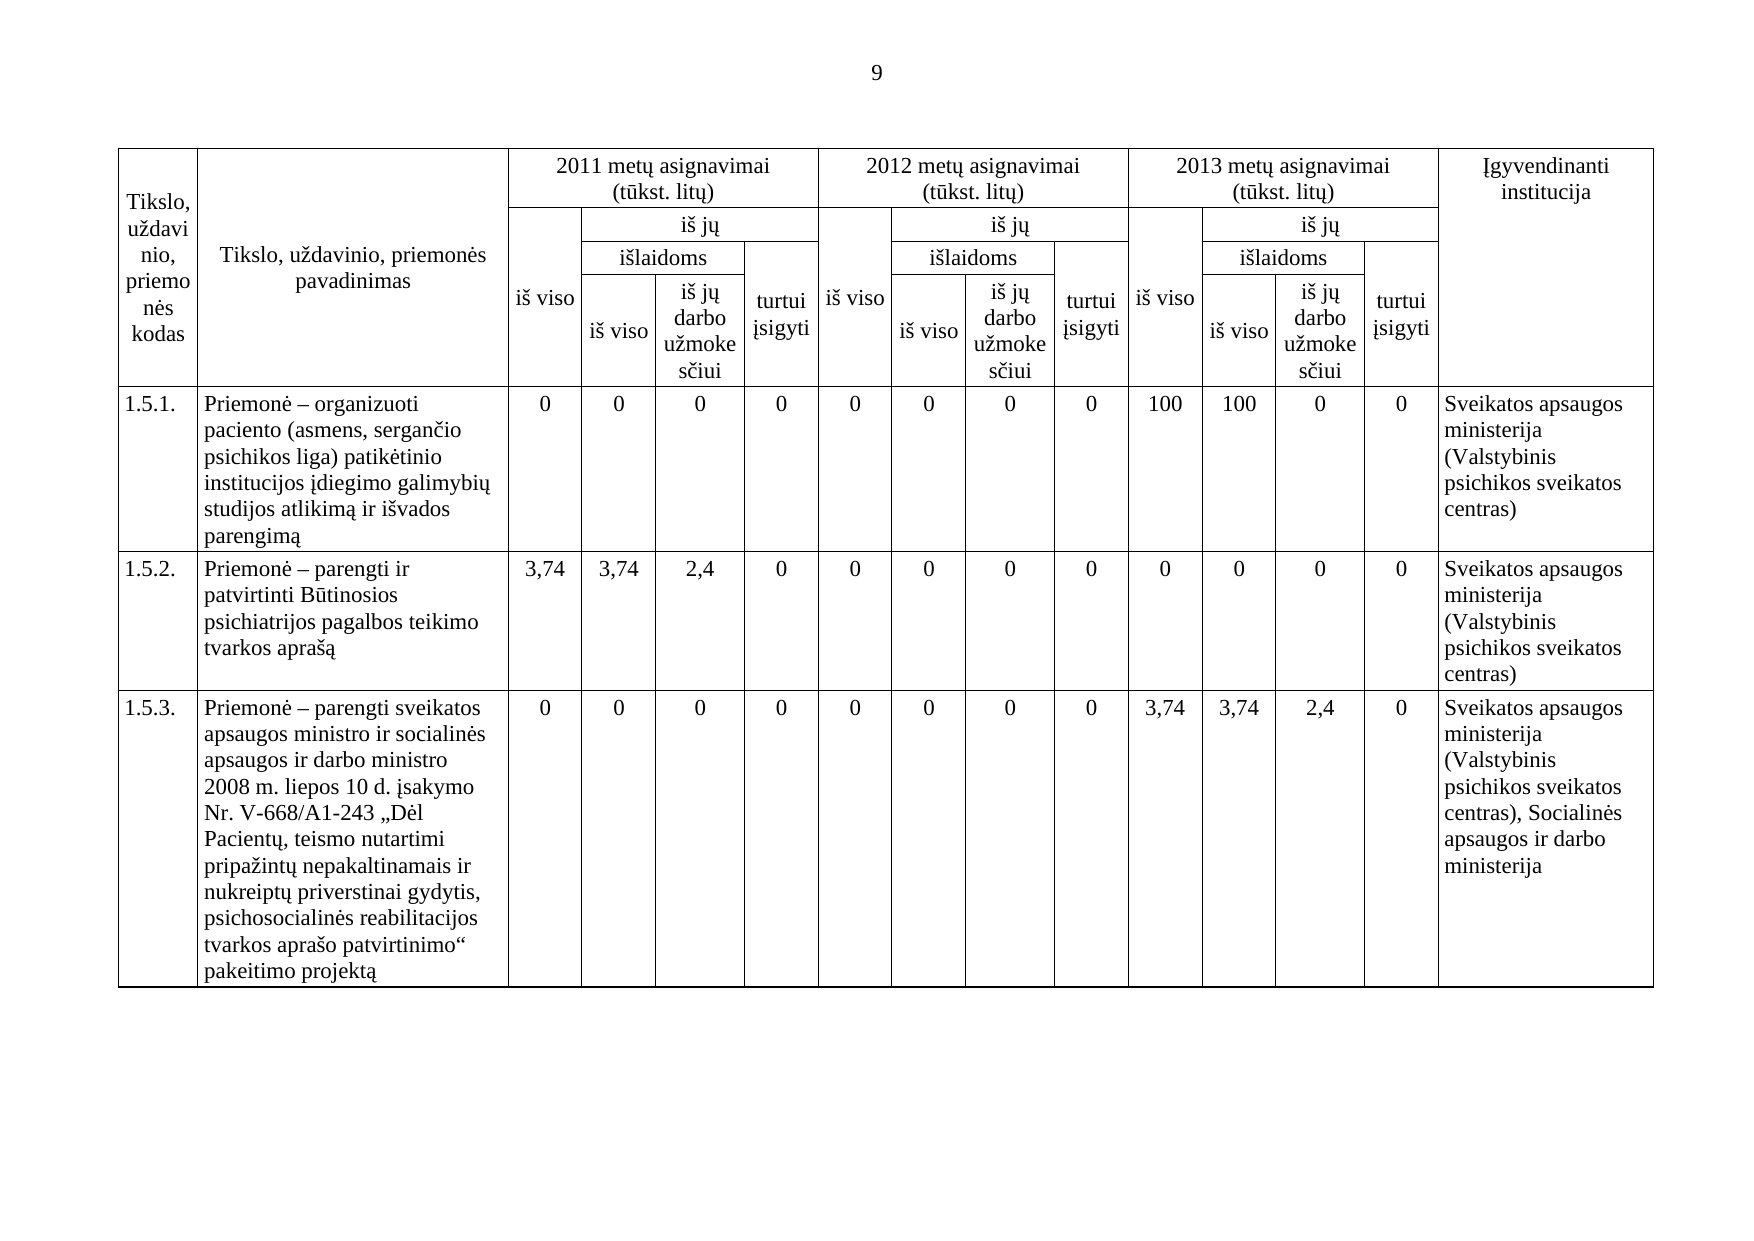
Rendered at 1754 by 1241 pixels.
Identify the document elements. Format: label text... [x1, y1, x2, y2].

table_cell 1.5.1. [119, 387, 197, 551]
table_cell 0 [1276, 387, 1364, 551]
table_cell turtui įsigyti [745, 242, 818, 386]
table_cell 2,4 [1276, 691, 1364, 986]
table_cell iš viso [582, 275, 655, 386]
table_cell 3,74 [509, 552, 581, 690]
table_cell 2,4 [656, 552, 744, 690]
table_cell 0 [1055, 387, 1128, 551]
table_cell Sveikatos apsaugos ministerija (Valstybinis psichikos sveikatos centras), Socialinės apsaugos ir darbo ministerija [1439, 691, 1653, 986]
table_cell 0 [656, 387, 744, 551]
table_header Įgyvendinanti institucija [1439, 149, 1653, 386]
table_cell 0 [966, 552, 1054, 690]
table_header 2011 metų asignavimai (tūkst. litų) [509, 149, 818, 207]
table_cell 0 [656, 691, 744, 986]
table_cell 0 [892, 552, 965, 690]
table_cell išlaidoms [1203, 242, 1364, 274]
table_header Tikslo, uždavinio, priemonės kodas [119, 149, 197, 386]
table_cell 0 [745, 387, 818, 551]
table_cell 3,74 [1129, 691, 1202, 986]
table_cell 0 [819, 387, 891, 551]
table_cell Sveikatos apsaugos ministerija (Valstybinis psichikos sveikatos centras) [1439, 387, 1653, 551]
table_cell Sveikatos apsaugos ministerija (Valstybinis psichikos sveikatos centras) [1439, 552, 1653, 690]
table_header 2013 metų asignavimai (tūkst. litų) [1129, 149, 1438, 207]
table_cell 0 [1203, 552, 1275, 690]
table_cell 3,74 [1203, 691, 1275, 986]
table_cell 0 [1055, 552, 1128, 690]
table_cell 0 [509, 691, 581, 986]
table_cell 0 [745, 552, 818, 690]
table_header Tikslo, uždavinio, priemonės pavadinimas [198, 149, 508, 386]
table_cell 1.5.2. [119, 552, 197, 690]
table_cell 0 [966, 387, 1054, 551]
table_cell 0 [582, 691, 655, 986]
table_cell 0 [892, 691, 965, 986]
table_cell išlaidoms [892, 242, 1054, 274]
table_cell Priemonė – parengti sveikatos apsaugos ministro ir socialinės apsaugos ir darbo ministro 2008 m. liepos 10 d. įsakymo Nr. V-668/A1-243 „Dėl Pacientų, teismo nutartimi pripažintų nepakaltinamais ir nukreiptų priverstinai gydytis, psichosocialinės reabilitacijos tvarkos aprašo patvirtinimo“ pakeitimo projektą [198, 691, 508, 986]
table_cell turtui įsigyti [1365, 242, 1438, 386]
table_cell iš jų darbo užmokesčiui [656, 275, 744, 386]
table_cell iš viso [819, 208, 891, 386]
table_cell iš viso [892, 275, 965, 386]
table_cell 0 [1276, 552, 1364, 690]
table_cell 0 [1365, 691, 1438, 986]
table_cell iš viso [1203, 275, 1275, 386]
table_cell 0 [1129, 552, 1202, 690]
table_cell 0 [1055, 691, 1128, 986]
table_header 2012 metų asignavimai (tūkst. litų) [819, 149, 1128, 207]
table_cell iš viso [509, 208, 581, 386]
table_cell turtui įsigyti [1055, 242, 1128, 386]
table_cell 0 [966, 691, 1054, 986]
table_cell iš jų [582, 208, 818, 241]
table_cell 100 [1203, 387, 1275, 551]
table_cell 1.5.3. [119, 691, 197, 986]
table_cell iš jų [1203, 208, 1438, 241]
table_cell 0 [819, 691, 891, 986]
table_cell 0 [509, 387, 581, 551]
table_cell 3,74 [582, 552, 655, 690]
table_cell 0 [1365, 552, 1438, 690]
table_cell Priemonė – parengti ir patvirtinti Būtinosios psichiatrijos pagalbos teikimo tvarkos aprašą [198, 552, 508, 690]
table_cell iš viso [1129, 208, 1202, 386]
table_cell išlaidoms [582, 242, 744, 274]
table_cell 0 [582, 387, 655, 551]
table_cell 0 [1365, 387, 1438, 551]
table_cell Priemonė – organizuoti paciento (asmens, sergančio psichikos liga) patikėtinio institucijos įdiegimo galimybių studijos atlikimą ir išvados parengimą [198, 387, 508, 551]
table_cell 0 [745, 691, 818, 986]
table_cell iš jų darbo užmokesčiui [966, 275, 1054, 386]
table_cell 0 [819, 552, 891, 690]
table_cell iš jų [892, 208, 1128, 241]
table_cell iš jų darbo užmokesčiui [1276, 275, 1364, 386]
table_cell 0 [892, 387, 965, 551]
table_cell 100 [1129, 387, 1202, 551]
